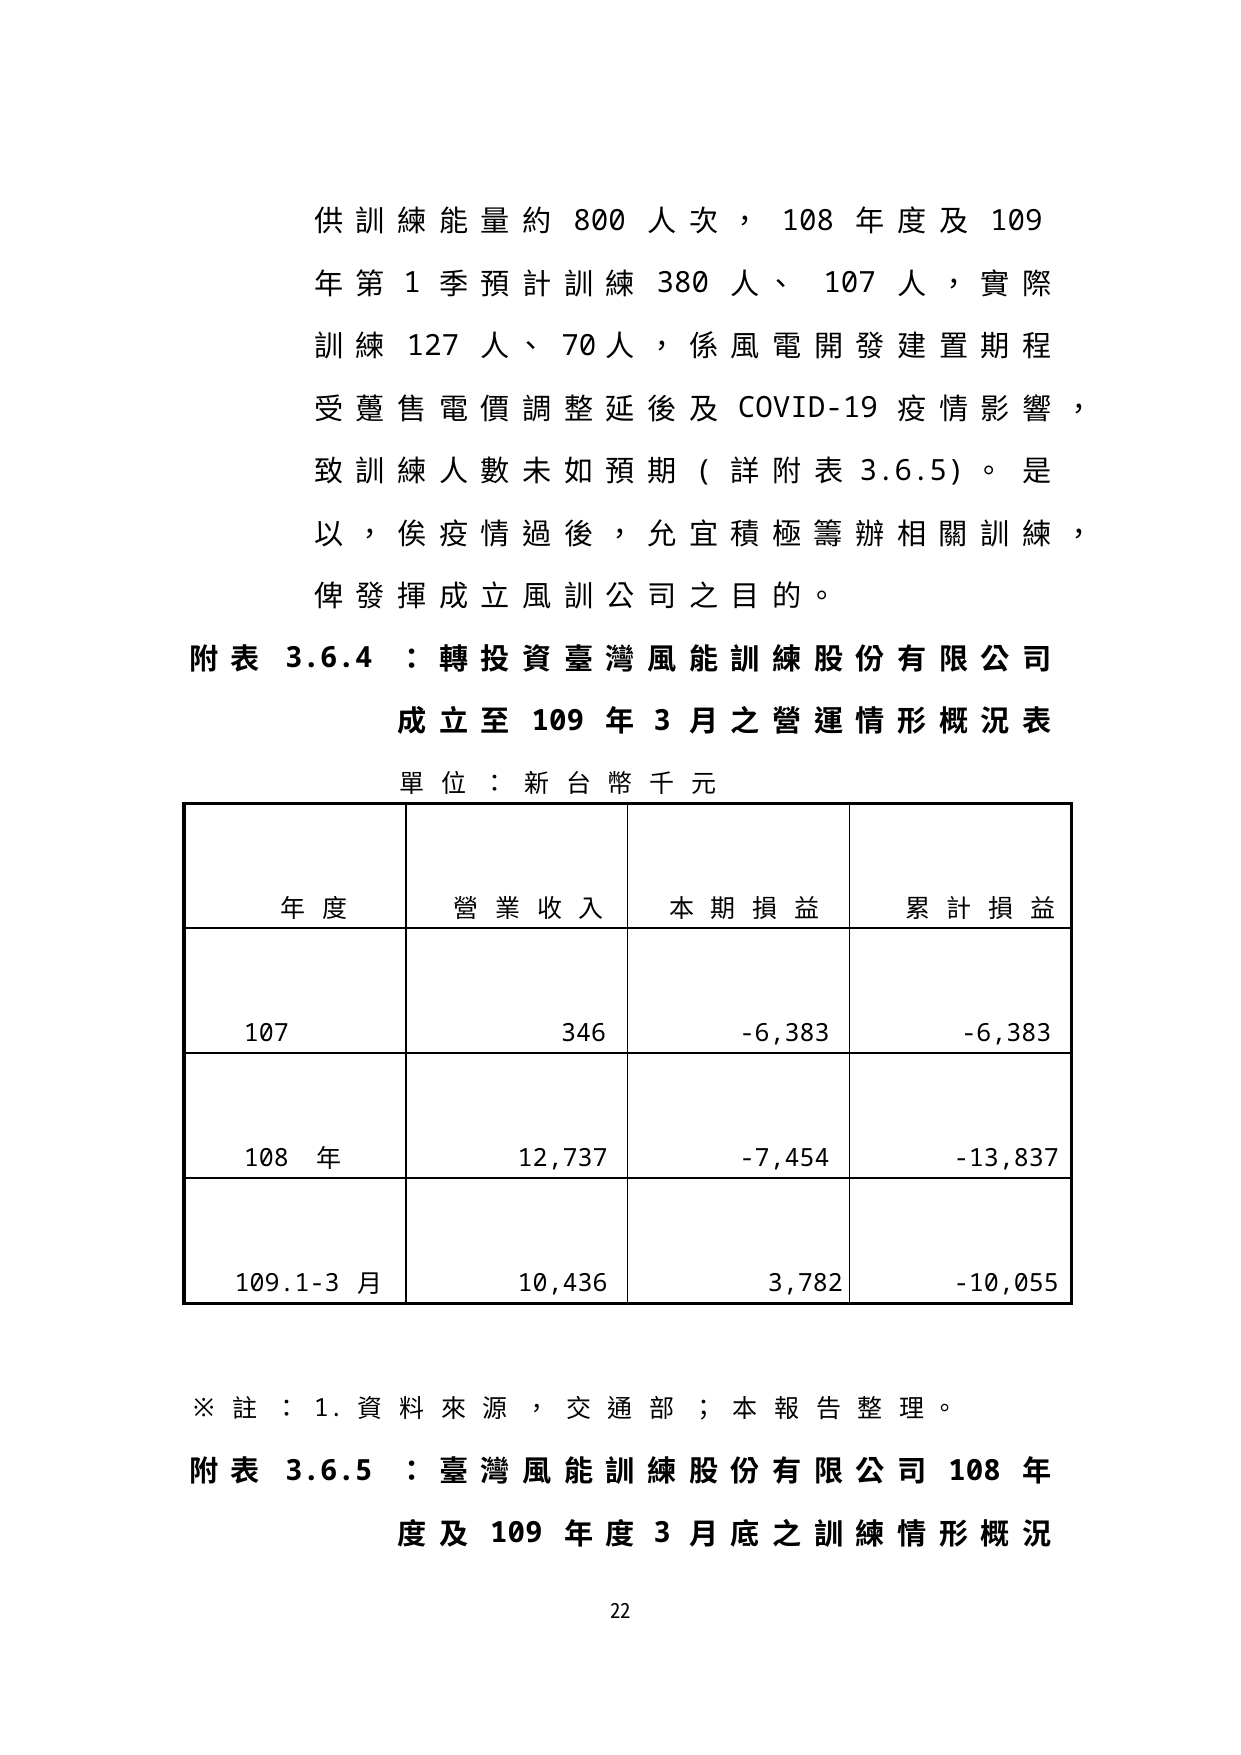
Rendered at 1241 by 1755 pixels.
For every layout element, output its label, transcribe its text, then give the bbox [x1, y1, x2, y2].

table_cell 3,782 [628, 1179, 849, 1302]
text ※註：1.資料來源，交通部；本報告整理。 [183, 1365, 1058, 1427]
table_header 營業收入 [407, 805, 627, 927]
table_cell 107 [186, 929, 405, 1052]
table_header 年度 [186, 805, 405, 927]
table_header 本期損益 [628, 805, 849, 927]
table_cell -10,055 [850, 1179, 1070, 1302]
table_header 累計損益 [850, 805, 1070, 927]
table_cell 346 [407, 929, 627, 1052]
table_cell -7,454 [628, 1054, 849, 1177]
text 風訓公司現有師資與設備規模每年可提供訓練能量約800人次，108年度及109年第1季預計訓練380人、107人，實際訓練127人、70人，係風電開發建置期程受躉售電價調整延後及COVID-19疫情影響，致訓練人數未如預期(詳附表3.6.5)。是以，俟疫情過後，允宜積極籌辦相關訓練，俾發揮成立風訓公司之目的。 [271, 177, 1058, 615]
text 附表3.6.5：臺灣風能訓練股份有限公司108年度及109年度3月底之訓練情形概況 [183, 1427, 1058, 1552]
table_cell 108年 [186, 1054, 405, 1177]
table_cell 12,737 [407, 1054, 627, 1177]
table_cell -13,837 [850, 1054, 1070, 1177]
table_cell 109.1-3月 [186, 1179, 405, 1302]
table_cell 10,436 [407, 1179, 627, 1302]
table_cell -6,383 [850, 929, 1070, 1052]
text 附表3.6.4：轉投資臺灣風能訓練股份有限公司成立至109年3月之營運情形概況表 單位：新台幣千元 [183, 615, 1058, 802]
table_cell -6,383 [628, 929, 849, 1052]
